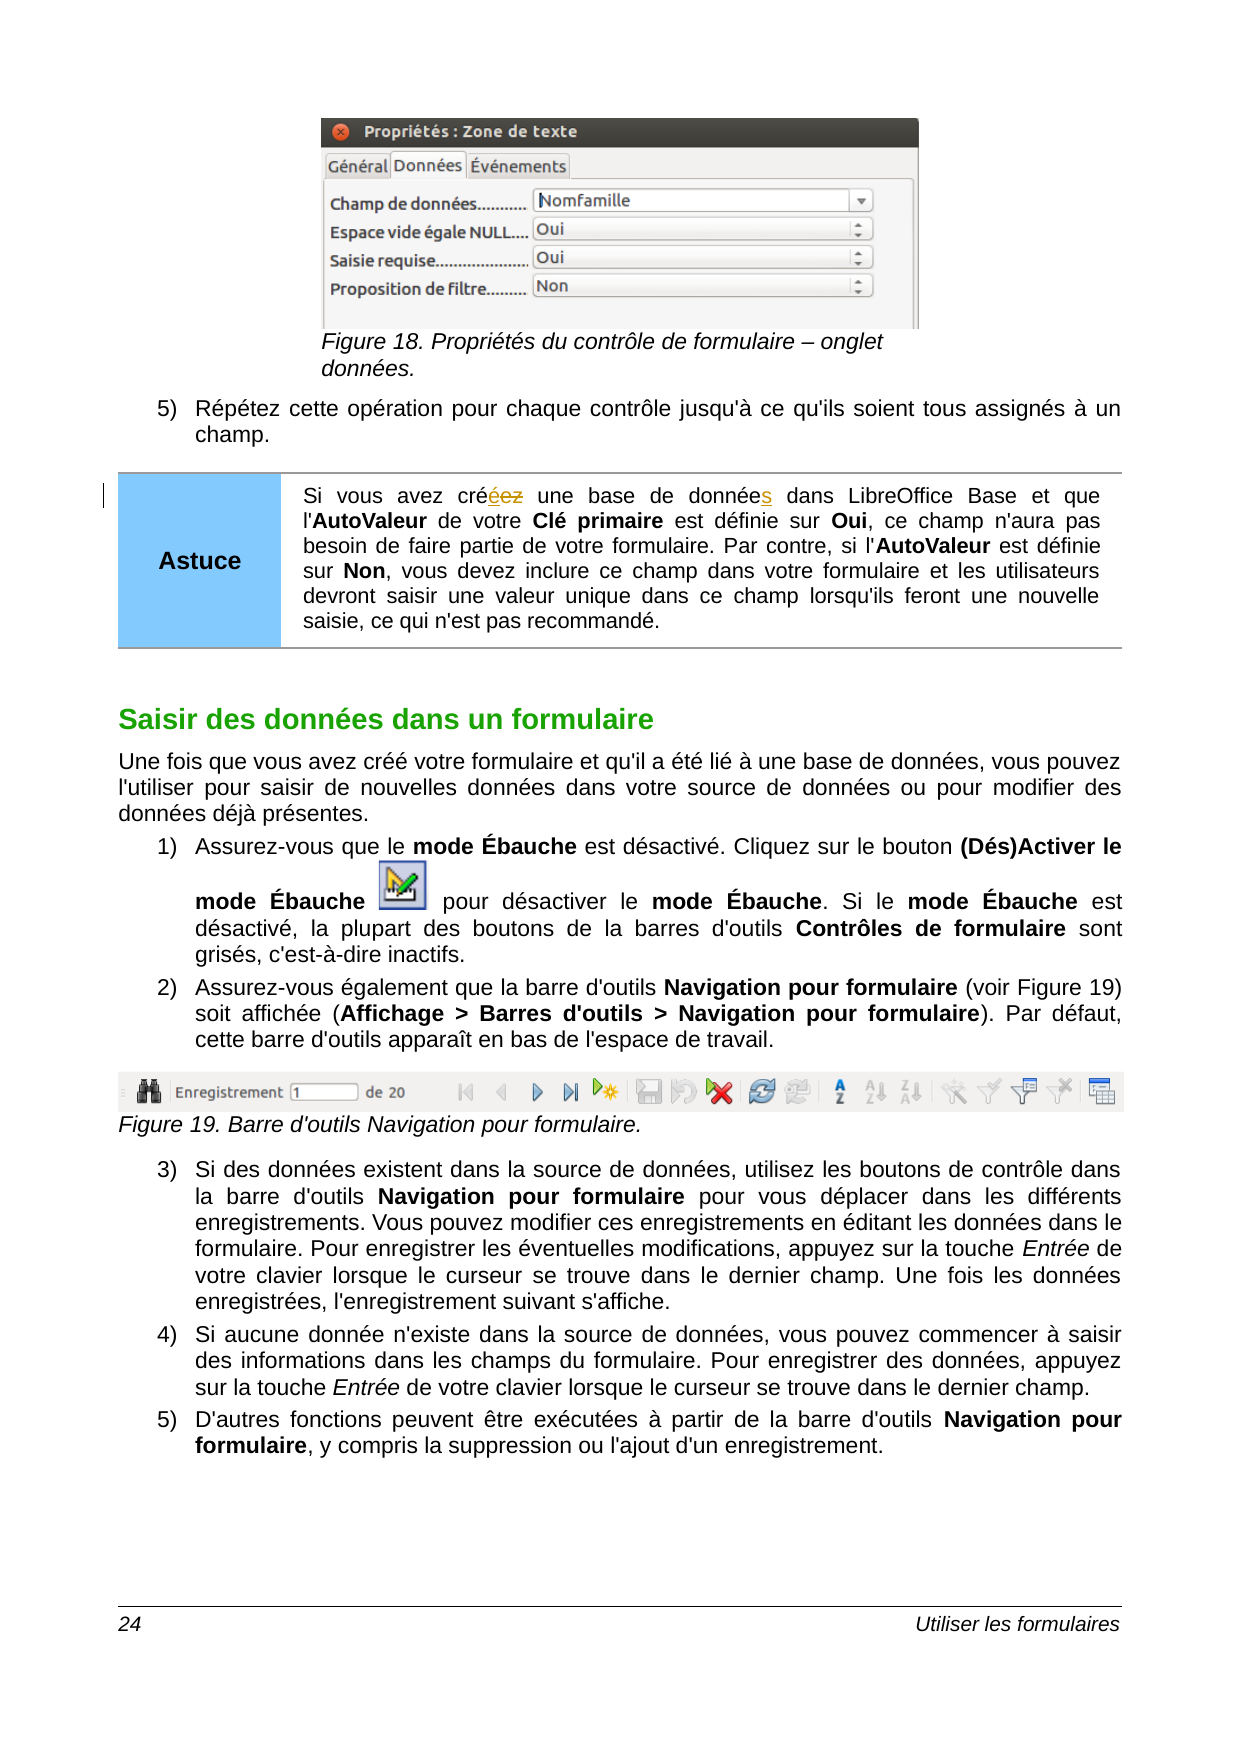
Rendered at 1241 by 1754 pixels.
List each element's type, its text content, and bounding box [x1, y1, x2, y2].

list Assurez-vous également que la barre d'outils Navigation pour formulaire (voir Figure 19) soit affichée (Affichage > Barres d'outils > Navigation pour formulaire). Par défaut, cette barre d'outils apparaît en bas de l'espace de travail. [177, 973, 1122, 1052]
picture [118, 1071, 1124, 1112]
table_header Si vous avez créé une base de données dans LibreOffice Base et que l'AutoValeur de votre Clé primaire est définie sur Oui, ce champ n'aura pas besoin de faire partie de votre formulaire. Par contre, si l'AutoValeur est définie sur Non, vous devez inclure ce champ dans votre formulaire et les utilisateurs devront saisir une valeur unique dans ce champ lorsqu'ils feront une nouvelle saisie, ce qui n'est pas recommandé. [281, 474, 1122, 647]
list Répétez cette opération pour chaque contrôle jusqu'à ce qu'ils soient tous assignés à un champ. [177, 395, 1122, 447]
list D'autres fonctions peuvent être exécutées à partir de la barre d'outils Navigation pour formulaire, y compris la suppression ou l'ajout d'un enregistrement. [177, 1406, 1122, 1459]
picture [321, 118, 919, 329]
list Si aucune donnée n'existe dans la source de données, vous pouvez commencer à saisir des informations dans les champs du formulaire. Pour enregistrer des données, appuyez sur la touche Entrée de votre clavier lorsque le curseur se trouve dans le dernier champ. [177, 1321, 1122, 1400]
text Figure 18. Propriétés du contrôle de formulaire – onglet données. [321, 329, 919, 381]
list Si des données existent dans la source de données, utilisez les boutons de contrôle dans la barre d'outils Navigation pour formulaire pour vous déplacer dans les différents enregistrements. Vous pouvez modifier ces enregistrements en éditant les données dans le formulaire. Pour enregistrer les éventuelles modifications, appuyez sur la touche Entrée de votre clavier lorsque le curseur se trouve dans le dernier champ. Une fois les données enregistrées, l'enregistrement suivant s'affiche. [177, 1156, 1122, 1314]
subtitle Saisir des données dans un formulaire [118, 702, 1122, 735]
text Figure 19. Barre d'outils Navigation pour formulaire. [118, 1112, 1124, 1138]
list Assurez-vous que le mode Ébauche est désactivé. Cliquez sur le bouton (Dés)Activer le mode Ébauche pour désactiver le mode Ébauche. Si le mode Ébauche est désactivé, la plupart des boutons de la barres d'outils Contrôles de formulaire sont grisés, c'est-à-dire inactifs. [177, 833, 1122, 967]
picture [378, 859, 429, 910]
table_header Astuce [118, 474, 281, 647]
list Une fois que vous avez créé votre formulaire et qu'il a été lié à une base de données, vous pouvez l'utiliser pour saisir de nouvelles données dans votre source de données ou pour modifier des données déjà présentes. [118, 748, 1122, 827]
